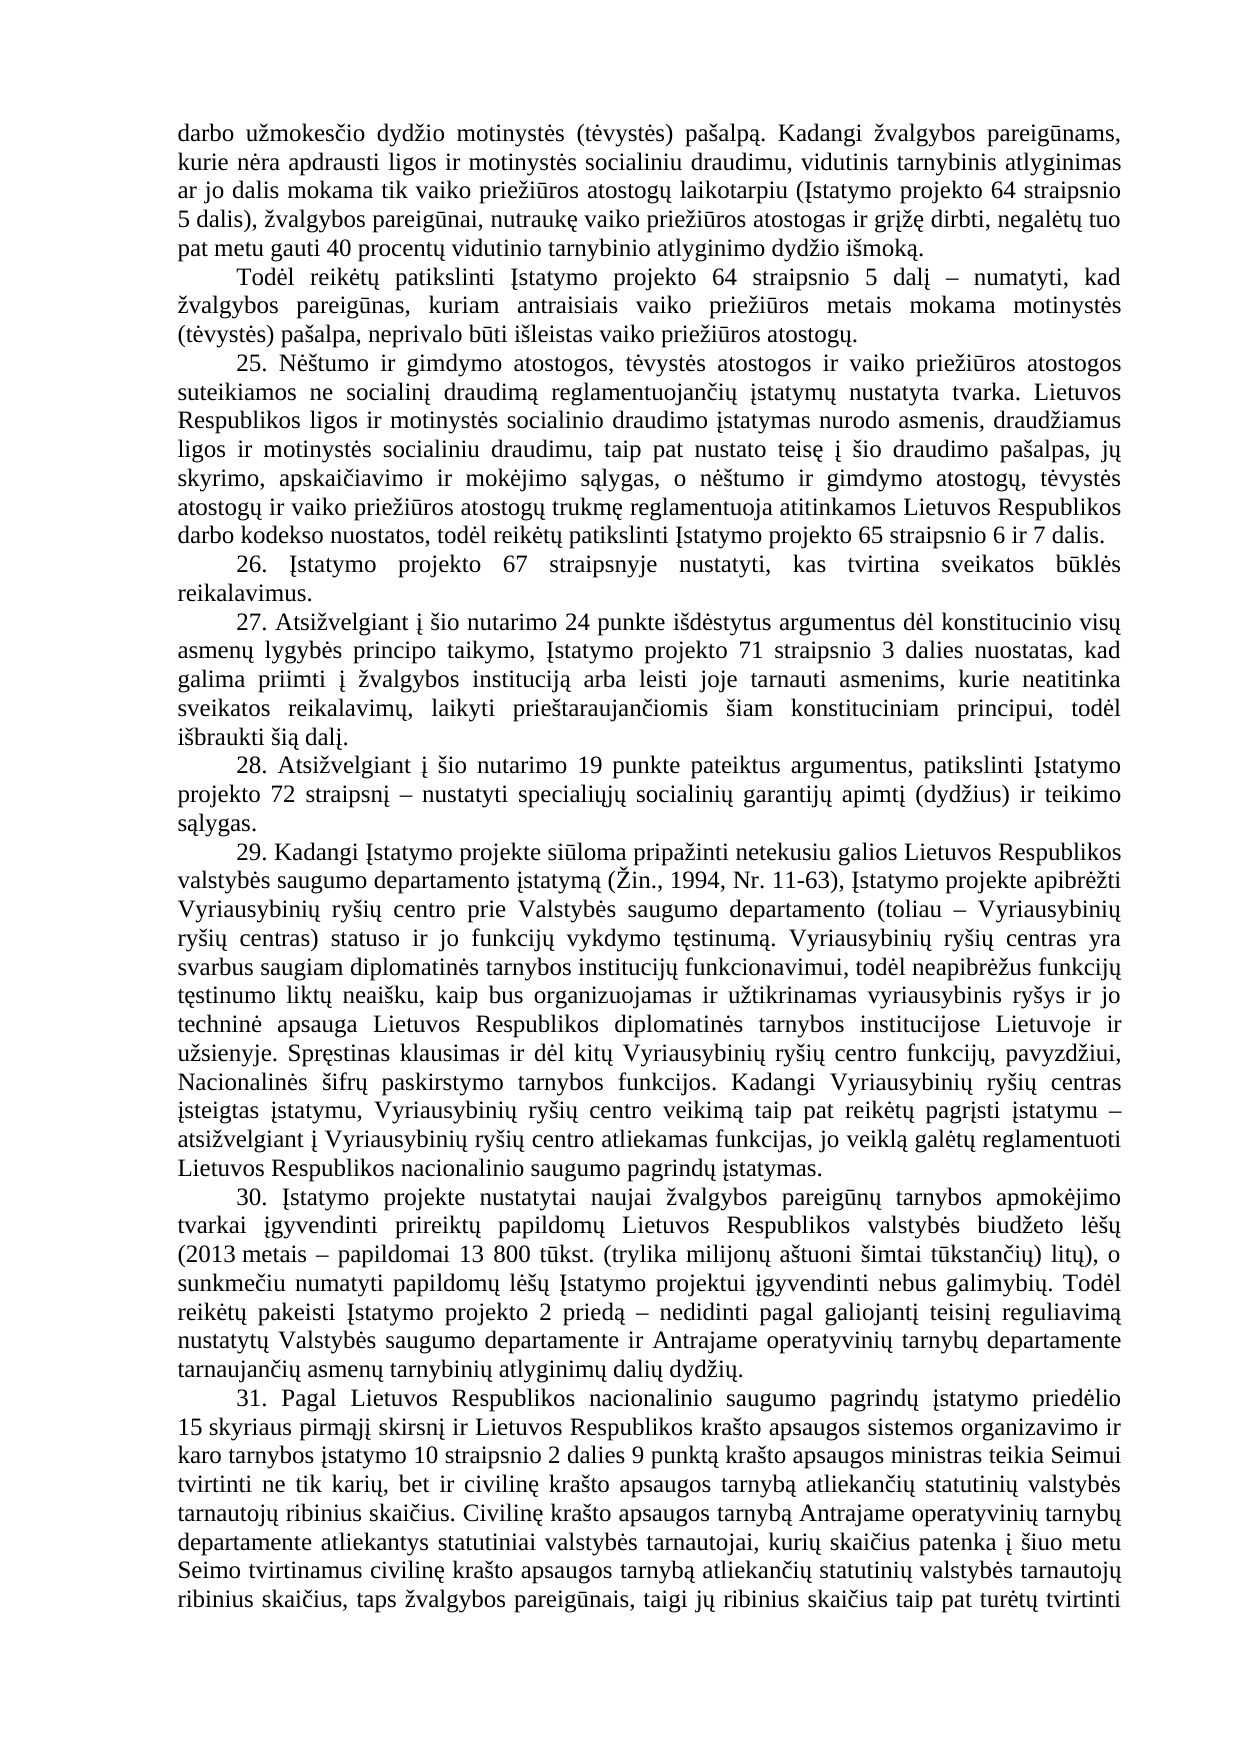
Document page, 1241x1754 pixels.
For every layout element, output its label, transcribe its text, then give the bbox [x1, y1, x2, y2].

text darbo užmokesčio dydžio motinystės (tėvystės) pašalpą. Kadangi žvalgybos pareigūnams, kurie nėra apdrausti ligos ir motinystės socialiniu draudimu, vidutinis tarnybinis atlyginimas ar jo dalis mokama tik vaiko priežiūros atostogų laikotarpiu (Įstatymo projekto 64 straipsnio 5 dalis), žvalgybos pareigūnai, nutraukę vaiko priežiūros atostogas ir grįžę dirbti, negalėtų tuo pat metu gauti 40 procentų vidutinio tarnybinio atlyginimo dydžio išmoką. [177, 118, 1122, 262]
text 25. Nėštumo ir gimdymo atostogos, tėvystės atostogos ir vaiko priežiūros atostogos suteikiamos ne socialinį draudimą reglamentuojančių įstatymų nustatyta tvarka. Lietuvos Respublikos ligos ir motinystės socialinio draudimo įstatymas nurodo asmenis, draudžiamus ligos ir motinystės socialiniu draudimu, taip pat nustato teisę į šio draudimo pašalpas, jų skyrimo, apskaičiavimo ir mokėjimo sąlygas, o nėštumo ir gimdymo atostogų, tėvystės atostogų ir vaiko priežiūros atostogų trukmę reglamentuoja atitinkamos Lietuvos Respublikos darbo kodekso nuostatos, todėl reikėtų patikslinti Įstatymo projekto 65 straipsnio 6 ir 7 dalis. [177, 348, 1122, 549]
text 27. Atsižvelgiant į šio nutarimo 24 punkte išdėstytus argumentus dėl konstitucinio visų asmenų lygybės principo taikymo, Įstatymo projekto 71 straipsnio 3 dalies nuostatas, kad galima priimti į žvalgybos instituciją arba leisti joje tarnauti asmenims, kurie neatitinka sveikatos reikalavimų, laikyti prieštaraujančiomis šiam konstituciniam principui, todėl išbraukti šią dalį. [177, 607, 1122, 751]
text 28. Atsižvelgiant į šio nutarimo 19 punkte pateiktus argumentus, patikslinti Įstatymo projekto 72 straipsnį – nustatyti specialiųjų socialinių garantijų apimtį (dydžius) ir teikimo sąlygas. [177, 751, 1122, 837]
text 26. Įstatymo projekto 67 straipsnyje nustatyti, kas tvirtina sveikatos būklės reikalavimus. [177, 549, 1122, 607]
text 30. Įstatymo projekte nustatytai naujai žvalgybos pareigūnų tarnybos apmokėjimo tvarkai įgyvendinti prireiktų papildomų Lietuvos Respublikos valstybės biudžeto lėšų (2013 metais – papildomai 13 800 tūkst. (trylika milijonų aštuoni šimtai tūkstančių) litų), o sunkmečiu numatyti papildomų lėšų Įstatymo projektui įgyvendinti nebus galimybių. Todėl reikėtų pakeisti Įstatymo projekto 2 priedą – nedidinti pagal galiojantį teisinį reguliavimą nustatytų Valstybės saugumo departamente ir Antrajame operatyvinių tarnybų departamente tarnaujančių asmenų tarnybinių atlyginimų dalių dydžių. [177, 1182, 1122, 1383]
text 31. Pagal Lietuvos Respublikos nacionalinio saugumo pagrindų įstatymo priedėlio 15 skyriaus pirmąjį skirsnį ir Lietuvos Respublikos krašto apsaugos sistemos organizavimo ir karo tarnybos įstatymo 10 straipsnio 2 dalies 9 punktą krašto apsaugos ministras teikia Seimui tvirtinti ne tik karių, bet ir civilinę krašto apsaugos tarnybą atliekančių statutinių valstybės tarnautojų ribinius skaičius. Civilinę krašto apsaugos tarnybą Antrajame operatyvinių tarnybų departamente atliekantys statutiniai valstybės tarnautojai, kurių skaičius patenka į šiuo metu Seimo tvirtinamus civilinę krašto apsaugos tarnybą atliekančių statutinių valstybės tarnautojų ribinius skaičius, taps žvalgybos pareigūnais, taigi jų ribinius skaičius taip pat turėtų tvirtinti [177, 1383, 1122, 1613]
text Todėl reikėtų patikslinti Įstatymo projekto 64 straipsnio 5 dalį – numatyti, kad žvalgybos pareigūnas, kuriam antraisiais vaiko priežiūros metais mokama motinystės (tėvystės) pašalpa, neprivalo būti išleistas vaiko priežiūros atostogų. [177, 262, 1122, 348]
text 29. Kadangi Įstatymo projekte siūloma pripažinti netekusiu galios Lietuvos Respublikos valstybės saugumo departamento įstatymą (Žin., 1994, Nr. 11-63), Įstatymo projekte apibrėžti Vyriausybinių ryšių centro prie Valstybės saugumo departamento (toliau – Vyriausybinių ryšių centras) statuso ir jo funkcijų vykdymo tęstinumą. Vyriausybinių ryšių centras yra svarbus saugiam diplomatinės tarnybos institucijų funkcionavimui, todėl neapibrėžus funkcijų tęstinumo liktų neaišku, kaip bus organizuojamas ir užtikrinamas vyriausybinis ryšys ir jo techninė apsauga Lietuvos Respublikos diplomatinės tarnybos institucijose Lietuvoje ir užsienyje. Spręstinas klausimas ir dėl kitų Vyriausybinių ryšių centro funkcijų, pavyzdžiui, Nacionalinės šifrų paskirstymo tarnybos funkcijos. Kadangi Vyriausybinių ryšių centras įsteigtas įstatymu, Vyriausybinių ryšių centro veikimą taip pat reikėtų pagrįsti įstatymu – atsižvelgiant į Vyriausybinių ryšių centro atliekamas funkcijas, jo veiklą galėtų reglamentuoti Lietuvos Respublikos nacionalinio saugumo pagrindų įstatymas. [177, 837, 1122, 1182]
